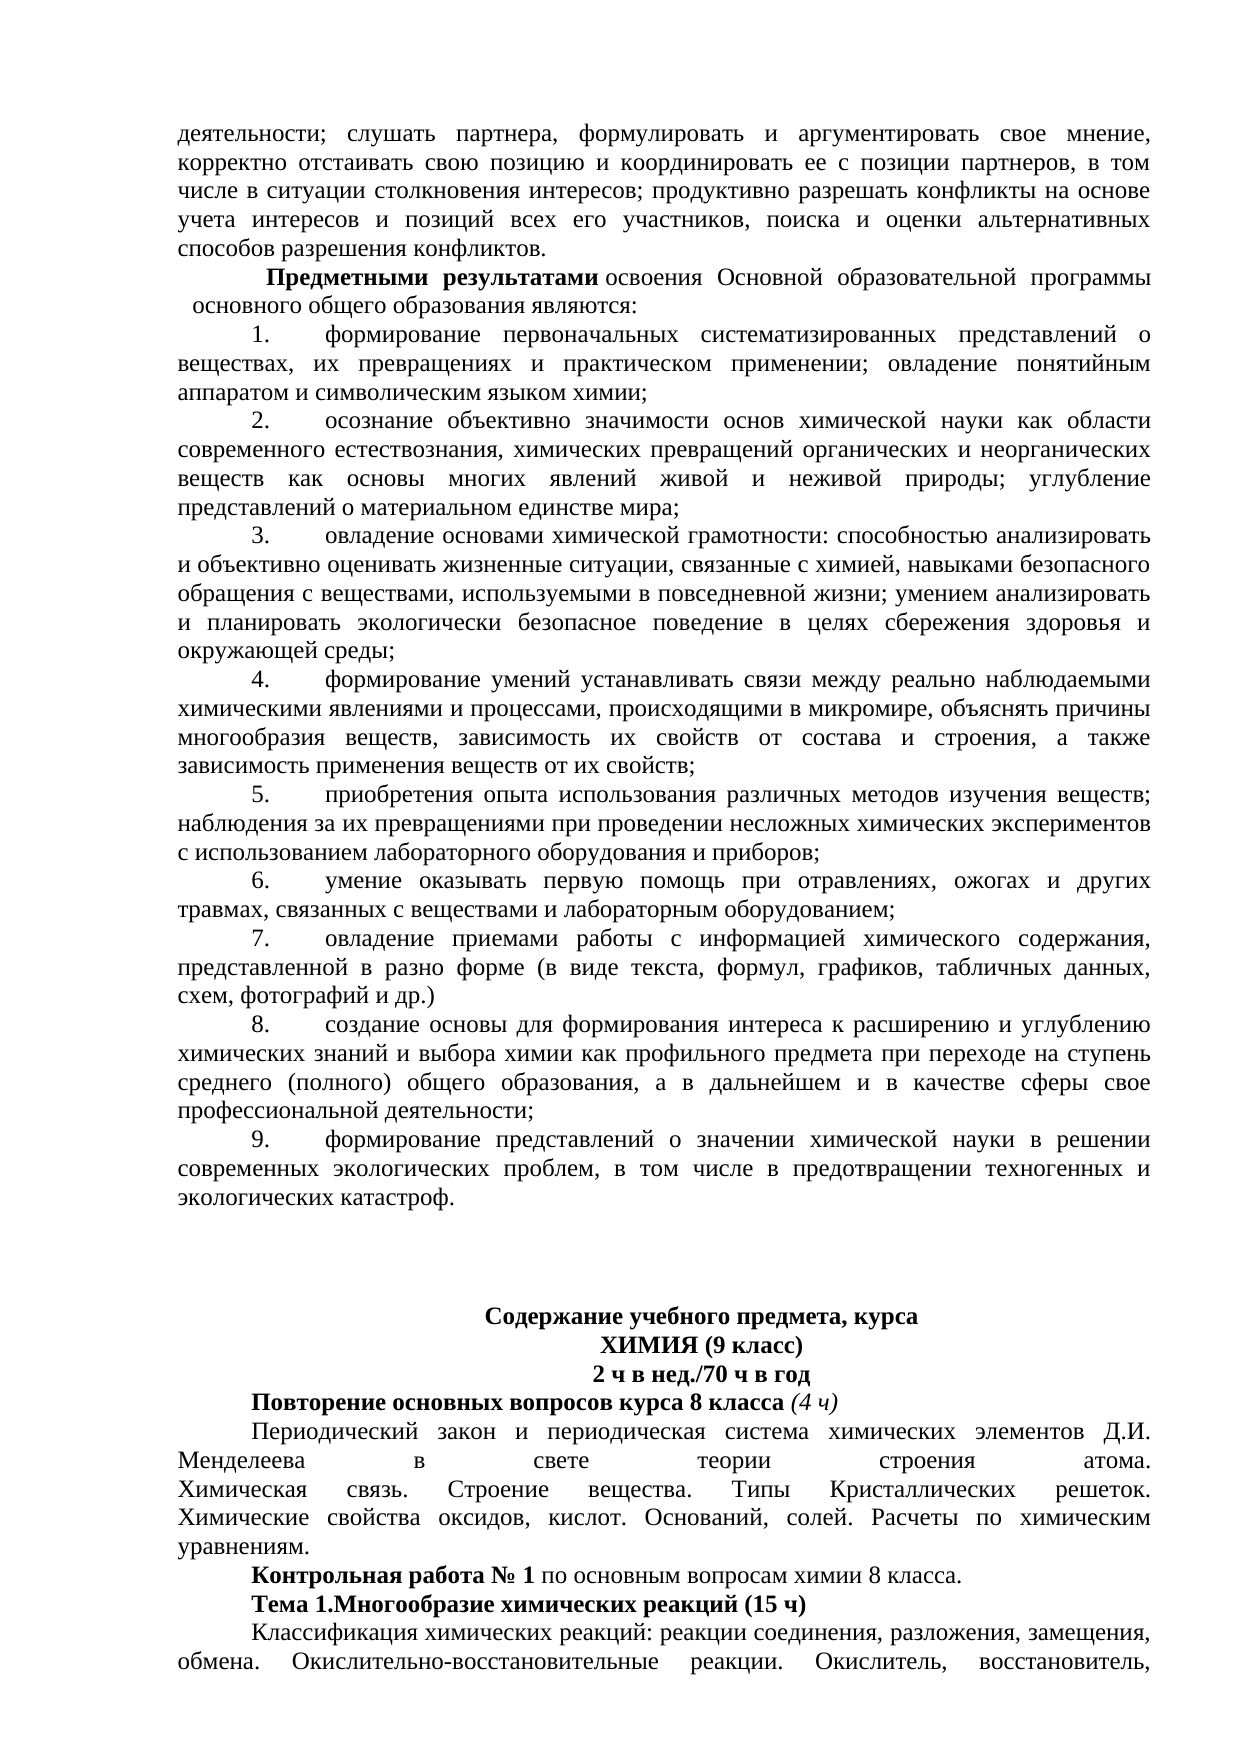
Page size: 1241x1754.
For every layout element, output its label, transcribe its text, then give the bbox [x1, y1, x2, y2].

list умение оказывать первую помощь при отравлениях, ожогах и других травмах, связанных с веществами и лабораторным оборудованием; [177, 866, 1152, 923]
list создание основы для формирования интереса к расширению и углублению химических знаний и выбора химии как профильного предмета при переходе на ступень среднего (полного) общего образования, а в дальнейшем и в качестве сферы свое профессиональной деятельности; [177, 1009, 1152, 1124]
list деятельности; слушать партнера, формулировать и аргументировать свое мнение, корректно отстаивать свою позицию и координировать ее с позиции партнеров, в том числе в ситуации столкновения интересов; продуктивно разрешать конфликты на основе учета интересов и позиций всех его участников, поиска и оценки альтернативных способов разрешения конфликтов. [177, 118, 1152, 262]
list формирование умений устанавливать связи между реально наблюдаемыми химическими явлениями и процессами, происходящими в микромире, объяснять причины многообразия веществ, зависимость их свойств от состава и строения, а также зависимость применения веществ от их свойств; [177, 664, 1152, 779]
text Классификация химических реакций: реакции соединения, разложения, замещения, обмена. Окислительно-восстановительные реакции. Окислитель, восстановитель, [177, 1617, 1152, 1675]
list формирование первоначальных систематизированных представлений о веществах, их превращениях и практическом применении; овладение понятийным аппаратом и символическим языком химии; [177, 319, 1152, 406]
text Предметными результатами освоения Основной образовательной программы основного общего образования являются: [192, 262, 1152, 319]
text Периодический закон и периодическая система химических элементов Д.И. Менделеева в свете теории строения атома. Химическая связь. Строение вещества. Типы Кристаллических решеток. Химические свойства оксидов, кислот. Оснований, солей. Расчеты по химическим уравнениям. [177, 1416, 1152, 1560]
list приобретения опыта использования различных методов изучения веществ; наблюдения за их превращениями при проведении несложных химических экспериментов с использованием лабораторного оборудования и приборов; [177, 779, 1152, 866]
text 2 ч в нед./70 ч в год [177, 1359, 1152, 1387]
list осознание объективно значимости основ химической науки как области современного естествознания, химических превращений органических и неорганических веществ как основы многих явлений живой и неживой природы; углубление представлений о материальном единстве мира; [177, 406, 1152, 521]
text Тема 1.Многообразие химических реакций (15 ч) [177, 1589, 1152, 1617]
list формирование представлений о значении химической науки в решении современных экологических проблем, в том числе в предотвращении техногенных и экологических катастроф. [177, 1124, 1152, 1211]
text ХИМИЯ (9 класс) [177, 1330, 1152, 1359]
list овладение основами химической грамотности: способностью анализировать и объективно оценивать жизненные ситуации, связанные с химией, навыками безопасного обращения с веществами, используемыми в повседневной жизни; умением анализировать и планировать экологически безопасное поведение в целях сбережения здоровья и окружающей среды; [177, 521, 1152, 664]
text Содержание учебного предмета, курса [177, 1301, 1152, 1330]
text Контрольная работа № 1 по основным вопросам химии 8 класса. [177, 1560, 1152, 1589]
text Повторение основных вопросов курса 8 класса (4 ч) [177, 1387, 1152, 1416]
list овладение приемами работы с информацией химического содержания, представленной в разно форме (в виде текста, формул, графиков, табличных данных, схем, фотографий и др.) [177, 923, 1152, 1009]
